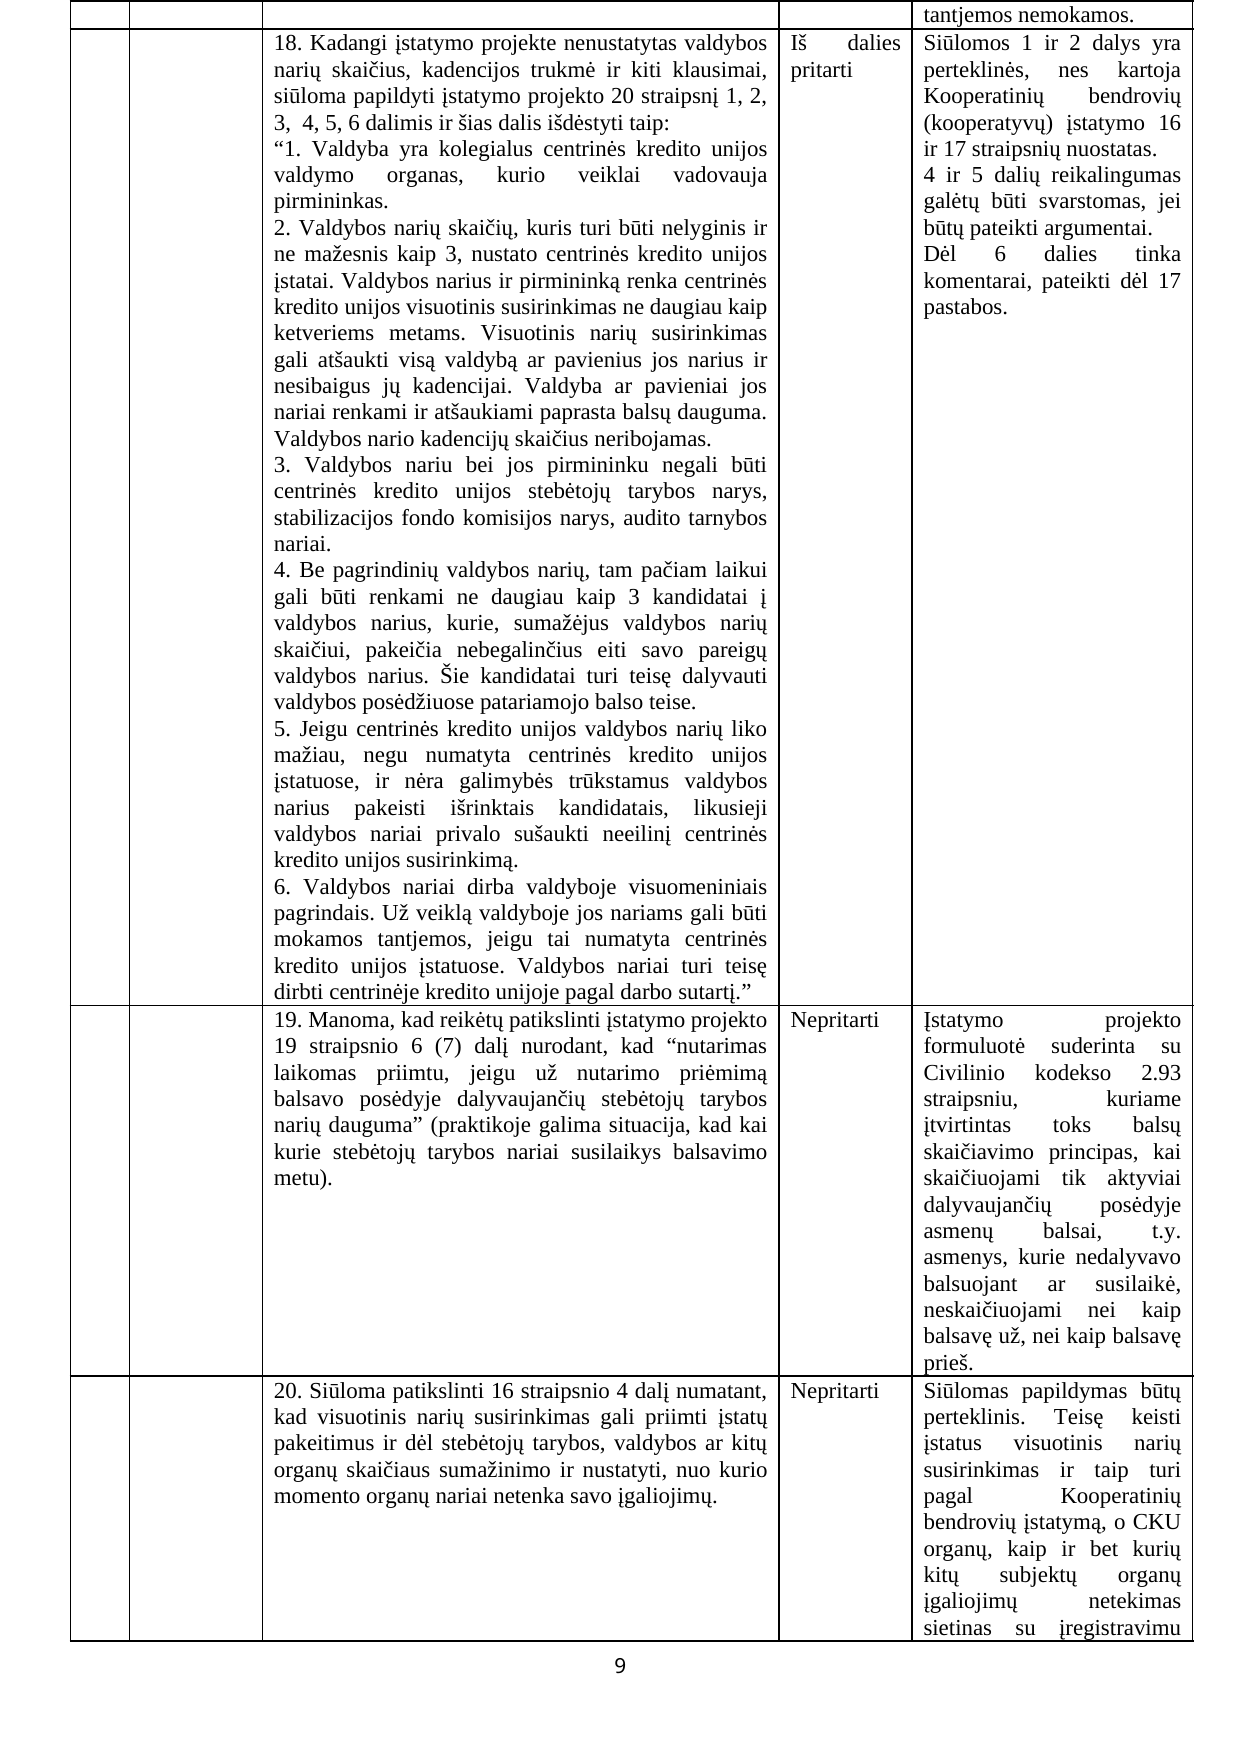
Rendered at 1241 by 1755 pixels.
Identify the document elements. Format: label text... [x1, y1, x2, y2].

table_cell Siūlomos 1 ir 2 dalys yra perteklinės, nes kartoja Kooperatinių bendrovių (kooperatyvų) įstatymo 16 ir 17 straipsnių nuostatas. 4 ir 5 dalių reikalingumas galėtų būti svarstomas, jei būtų pateikti argumentai. Dėl 6 dalies tinka komentarai, pateikti dėl 17 pastabos. [913, 30, 1192, 1004]
table_cell [263, 2, 778, 28]
table_cell [780, 2, 911, 28]
table_cell Siūlomas papildymas būtų perteklinis. Teisę keisti įstatus visuotinis narių susirinkimas ir taip turi pagal Kooperatinių bendrovių įstatymą, o CKU organų, kaip ir bet kurių kitų subjektų organų įgaliojimų netekimas sietinas su įregistravimu [913, 1377, 1192, 1640]
table_cell [71, 1377, 129, 1640]
table_cell [130, 2, 262, 28]
table_cell 20. Siūloma patikslinti 16 straipsnio 4 dalį numatant, kad visuotinis narių susirinkimas gali priimti įstatų pakeitimus ir dėl stebėtojų tarybos, valdybos ar kitų organų skaičiaus sumažinimo ir nustatyti, nuo kurio momento organų nariai netenka savo įgaliojimų. [263, 1377, 778, 1640]
table_cell [130, 1377, 262, 1640]
table_cell tantjemos nemokamos. [913, 2, 1192, 28]
table_cell [130, 1006, 262, 1375]
table_cell [71, 30, 129, 1004]
table_cell [71, 2, 129, 28]
table_cell Nepritarti [780, 1006, 911, 1375]
table_cell 18. Kadangi įstatymo projekte nenustatytas valdybos narių skaičius, kadencijos trukmė ir kiti klausimai, siūloma papildyti įstatymo projekto 20 straipsnį 1, 2, 3, 4, 5, 6 dalimis ir šias dalis išdėstyti taip: “1. Valdyba yra kolegialus centrinės kredito unijos valdymo organas, kurio veiklai vadovauja pirmininkas. 2. Valdybos narių skaičių, kuris turi būti nelyginis ir ne mažesnis kaip 3, nustato centrinės kredito unijos įstatai. Valdybos narius ir pirmininką renka centrinės kredito unijos visuotinis susirinkimas ne daugiau kaip ketveriems metams. Visuotinis narių susirinkimas gali atšaukti visą valdybą ar pavienius jos narius ir nesibaigus jų kadencijai. Valdyba ar pavieniai jos nariai renkami ir atšaukiami paprasta balsų dauguma. Valdybos nario kadencijų skaičius neribojamas. 3. Valdybos nariu bei jos pirmininku negali būti centrinės kredito unijos stebėtojų tarybos narys, stabilizacijos fondo komisijos narys, audito tarnybos nariai. 4. Be pagrindinių valdybos narių, tam pačiam laikui gali būti renkami ne daugiau kaip 3 kandidatai į valdybos narius, kurie, sumažėjus valdybos narių skaičiui, pakeičia nebegalinčius eiti savo pareigų valdybos narius. Šie kandidatai turi teisę dalyvauti valdybos posėdžiuose patariamojo balso teise. 5. Jeigu centrinės kredito unijos valdybos narių liko mažiau, negu numatyta centrinės kredito unijos įstatuose, ir nėra galimybės trūkstamus valdybos narius pakeisti išrinktais kandidatais, likusieji valdybos nariai privalo sušaukti neeilinį centrinės kredito unijos susirinkimą. 6. Valdybos nariai dirba valdyboje visuomeniniais pagrindais. Už veiklą valdyboje jos nariams gali būti mokamos tantjemos, jeigu tai numatyta centrinės kredito unijos įstatuose. Valdybos nariai turi teisę dirbti centrinėje kredito unijoje pagal darbo sutartį.” [263, 30, 778, 1004]
table_cell 19. Manoma, kad reikėtų patikslinti įstatymo projekto 19 straipsnio 6 (7) dalį nurodant, kad “nutarimas laikomas priimtu, jeigu už nutarimo priėmimą balsavo posėdyje dalyvaujančių stebėtojų tarybos narių dauguma” (praktikoje galima situacija, kad kai kurie stebėtojų tarybos nariai susilaikys balsavimo metu). [263, 1006, 778, 1375]
table_cell [130, 30, 262, 1004]
table_cell Įstatymo projekto formuluotė suderinta su Civilinio kodekso 2.93 straipsniu, kuriame įtvirtintas toks balsų skaičiavimo principas, kai skaičiuojami tik aktyviai dalyvaujančių posėdyje asmenų balsai, t.y. asmenys, kurie nedalyvavo balsuojant ar susilaikė, neskaičiuojami nei kaip balsavę už, nei kaip balsavę prieš. [913, 1006, 1192, 1375]
table_cell [71, 1006, 129, 1375]
table_cell Nepritarti [780, 1377, 911, 1640]
table_cell Iš dalies pritarti [780, 30, 911, 1004]
